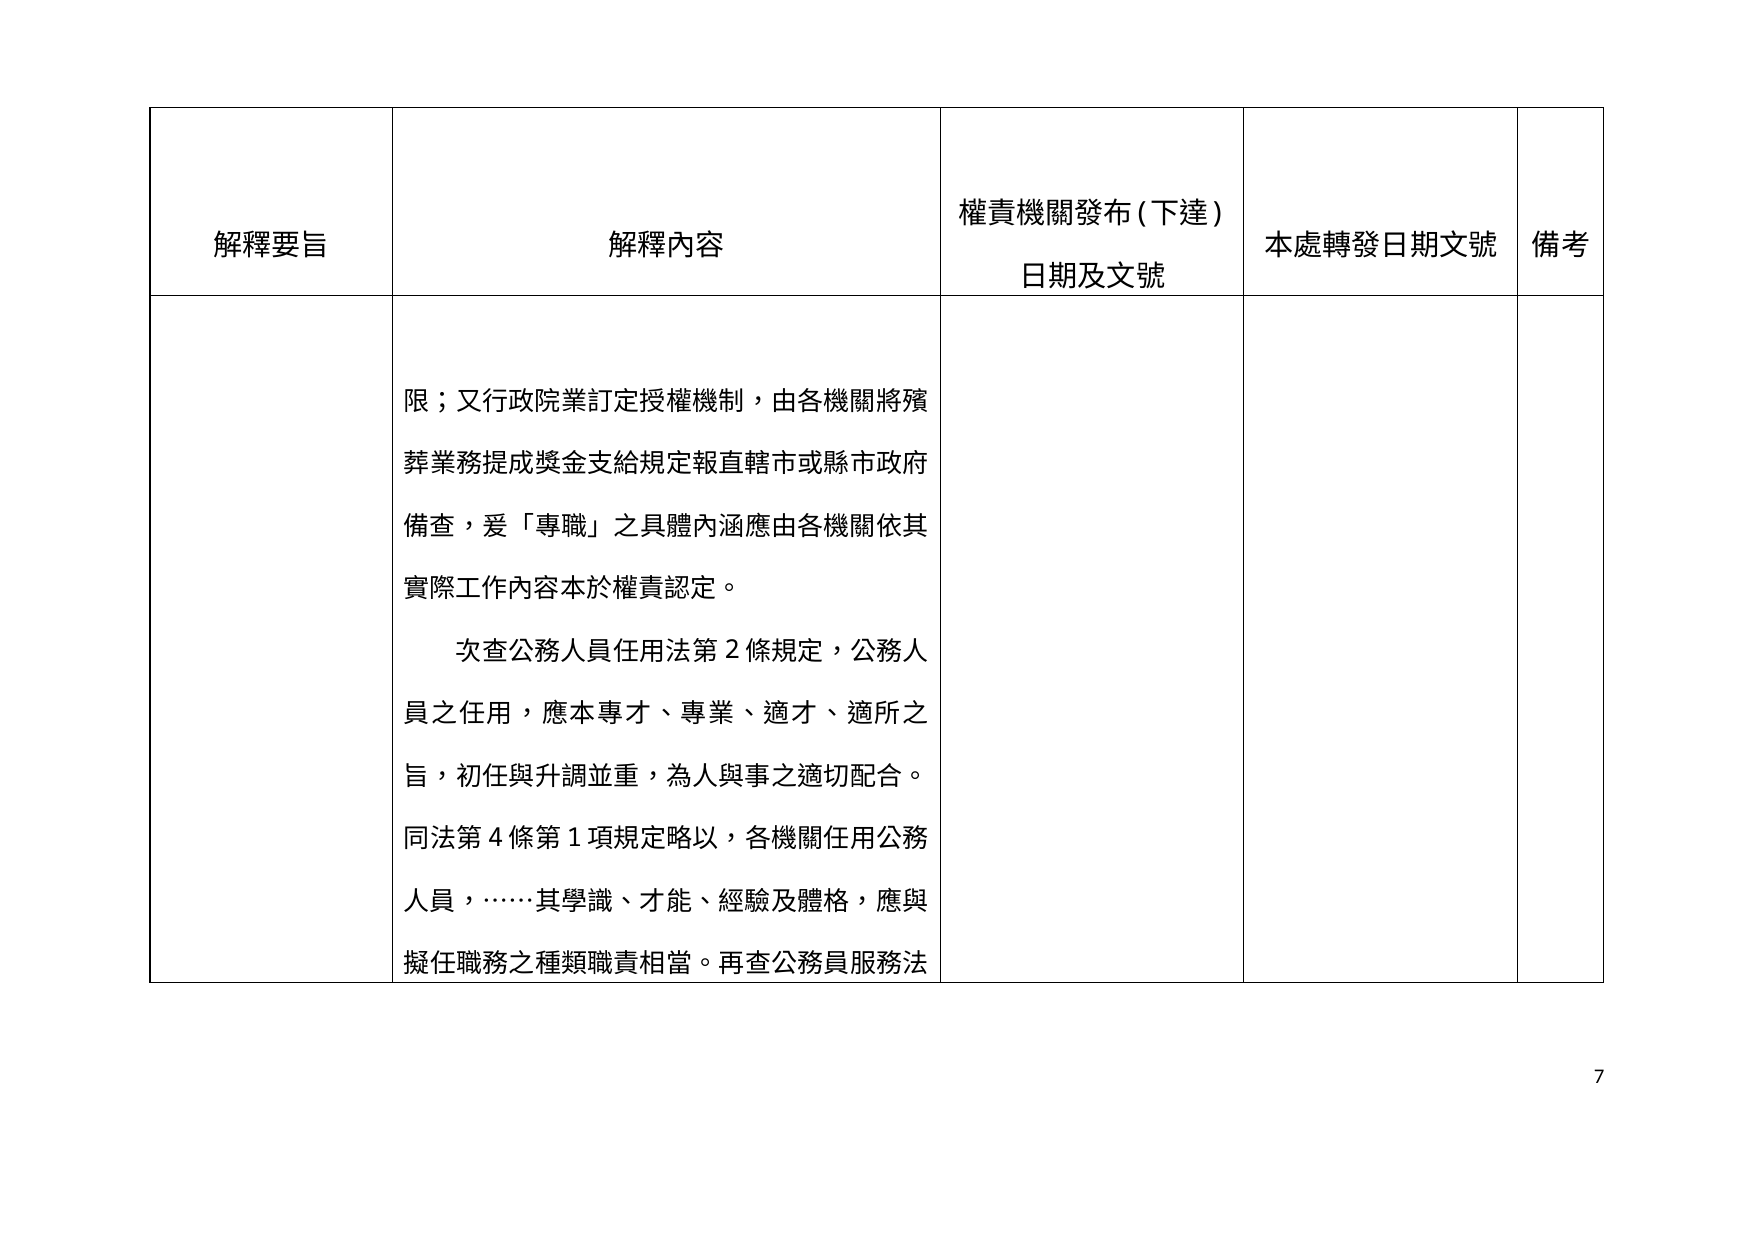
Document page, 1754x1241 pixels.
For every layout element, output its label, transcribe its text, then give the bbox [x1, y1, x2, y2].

table_cell [1518, 296, 1603, 982]
table_header 權責機關發布(下達)日期及文號 [941, 108, 1243, 294]
table_cell [1244, 296, 1517, 982]
table_header 備考 [1518, 108, 1603, 294]
table_cell [151, 296, 392, 982]
table_header 解釋內容 [393, 108, 940, 294]
table_cell [941, 296, 1243, 982]
table_cell 限；又行政院業訂定授權機制，由各機關將殯葬業務提成獎金支給規定報直轄市或縣市政府備查，爰「專職」之具體內涵應由各機關依其實際工作內容本於權責認定。 次查公務人員任用法第2條規定，公務人員之任用，應本專才、專業、適才、適所之旨，初任與升調並重，為人與事之適切配合。同法第4條第1項規定略以，各機關任用公務人員，……其學識、才能、經驗及體格，應與擬任職務之種類職責相當。再查公務員服務法 [393, 296, 940, 982]
table_header 本處轉發日期文號 [1244, 108, 1517, 294]
table_header 解釋要旨 [151, 108, 392, 294]
